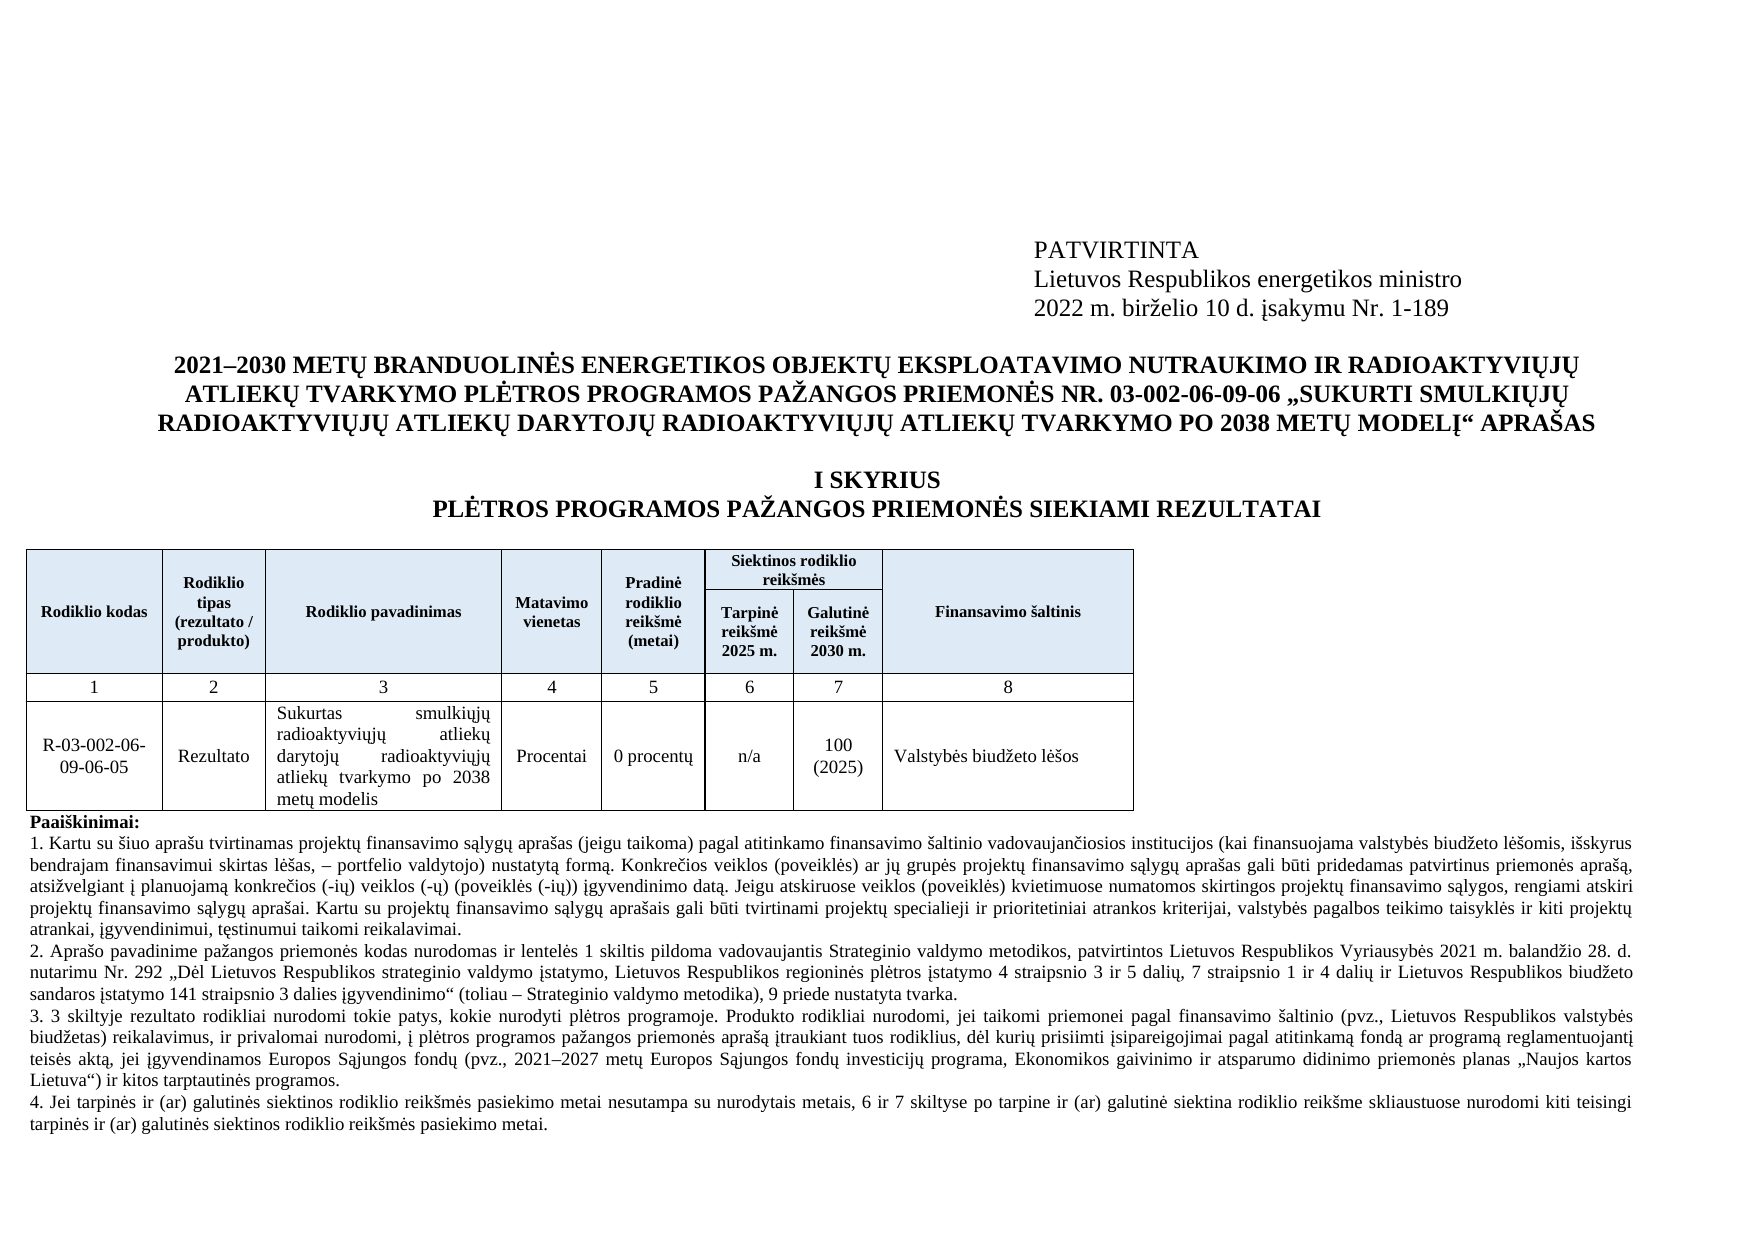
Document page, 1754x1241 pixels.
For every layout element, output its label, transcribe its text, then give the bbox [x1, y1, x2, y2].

table_header [118, 207, 619, 235]
table_header [620, 207, 1121, 235]
text 4. Jei tarpinės ir (ar) galutinės siektinos rodiklio reikšmės pasiekimo metai nesutampa su nurodytais metais, 6 ir 7 skiltyse po tarpine ir (ar) galutinė siektina rodiklio reikšme skliaustuose nurodomi kiti teisingi tarpinės ir (ar) galutinės siektinos rodiklio reikšmės pasiekimo metai. [29, 1091, 1636, 1134]
table_cell Valstybės biudžeto lėšos [883, 702, 1133, 809]
text 1. Kartu su šiuo aprašu tvirtinamas projektų finansavimo sąlygų aprašas (jeigu taikoma) pagal atitinkamo finansavimo šaltinio vadovaujančiosios institucijos (kai finansuojama valstybės biudžeto lėšomis, išskyrus bendrajam finansavimui skirtas lėšas, – portfelio valdytojo) nustatytą formą. Konkrečios veiklos (poveiklės) ar jų grupės projektų finansavimo sąlygų aprašas gali būti pridedamas patvirtinus priemonės aprašą, atsižvelgiant į planuojamą konkrečios (-ių) veiklos (-ų) (poveiklės (-ių)) įgyvendinimo datą. Jeigu atskiruose veiklos (poveiklės) kvietimuose numatomos skirtingos projektų finansavimo sąlygos, rengiami atskiri projektų finansavimo sąlygų aprašai. Kartu su projektų finansavimo sąlygų aprašais gali būti tvirtinami projektų specialieji ir prioritetiniai atrankos kriterijai, valstybės pagalbos teikimo taisyklės ir kiti projektų atrankai, įgyvendinimui, tęstinumui taikomi reikalavimai. [29, 832, 1636, 940]
table_cell 4 [502, 674, 601, 701]
table_cell Galutinė reikšmė 2030 m. [794, 590, 882, 673]
table_cell 0 procentų [602, 702, 704, 809]
text Paaiškinimai: [29, 811, 1636, 832]
table_cell Rezultato [163, 702, 265, 809]
table_cell 6 [706, 674, 793, 701]
text Lietuvos Respublikos energetikos ministro [118, 264, 1636, 293]
table_cell 5 [602, 674, 704, 701]
table_cell 7 [794, 674, 882, 701]
table_cell 2 [163, 674, 265, 701]
table_header Matavimo vienetas [502, 550, 601, 673]
table_header Rodiklio tipas (rezultato / produkto) [163, 550, 265, 673]
table_header Rodiklio pavadinimas [266, 550, 501, 673]
table_cell 1 [27, 674, 162, 701]
table_header Pradinė rodiklio reikšmė (metai) [602, 550, 704, 673]
table_cell Tarpinė reikšmė 2025 m. [706, 590, 793, 673]
text I SKYRIUS [118, 465, 1636, 494]
table_cell n/a [706, 702, 793, 809]
table_cell 3 [266, 674, 501, 701]
table_header Rodiklio kodas [27, 550, 162, 673]
text 2. Aprašo pavadinime pažangos priemonės kodas nurodomas ir lentelės 1 skiltis pildoma vadovaujantis Strateginio valdymo metodikos, patvirtintos Lietuvos Respublikos Vyriausybės 2021 m. balandžio 28. d. nutarimu Nr. 292 „Dėl Lietuvos Respublikos strateginio valdymo įstatymo, Lietuvos Respublikos regioninės plėtros įstatymo 4 straipsnio 3 ir 5 dalių, 7 straipsnio 1 ir 4 dalių ir Lietuvos Respublikos biudžeto sandaros įstatymo 141 straipsnio 3 dalies įgyvendinimo“ (toliau – Strateginio valdymo metodika), 9 priede nustatyta tvarka. [29, 940, 1636, 1004]
table_header Finansavimo šaltinis [883, 550, 1133, 673]
table_cell R-03-002-06-09-06-05 [27, 702, 162, 809]
text PLĖTROS PROGRAMOS PAŽANGOS PRIEMONĖS SIEKIAMI REZULTATAI [118, 494, 1636, 523]
table_cell 8 [883, 674, 1133, 701]
text 2022 m. birželio 10 d. įsakymu Nr. 1-189 [118, 293, 1636, 322]
table_cell Sukurtas smulkiųjų radioaktyviųjų atliekų darytojų radioaktyviųjų atliekų tvarkymo po 2038 metų modelis [266, 702, 501, 809]
table_cell Procentai [502, 702, 601, 809]
table_header Siektinos rodiklio reikšmės [706, 550, 882, 589]
text 3. 3 skiltyje rezultato rodikliai nurodomi tokie patys, kokie nurodyti plėtros programoje. Produkto rodikliai nurodomi, jei taikomi priemonei pagal finansavimo šaltinio (pvz., Lietuvos Respublikos valstybės biudžetas) reikalavimus, ir privalomai nurodomi, į plėtros programos pažangos priemonės aprašą įtraukiant tuos rodiklius, dėl kurių prisiimti įsipareigojimai pagal atitinkamą fondą ar programą reglamentuojantį teisės aktą, jei įgyvendinamos Europos Sąjungos fondų (pvz., 2021–2027 metų Europos Sąjungos fondų investicijų programa, Ekonomikos gaivinimo ir atsparumo didinimo priemonės planas „Naujos kartos Lietuva“) ir kitos tarptautinės programos. [29, 1004, 1636, 1091]
text 2021–2030 metų branduolinės energetikos objektų eksploatavimo nutraukimo ir radioaktyviųjų atliekų tvarkymo PLĖTROS PROGRAMOS PAŽANGOS PRIEMONĖS NR. 03-002-06-09-06 „SUKURTI SMULKIŲJŲ RADIOAKTYVIŲJŲ ATLIEKŲ DARYTOJŲ RADIOAKTYVIŲJŲ ATLIEKŲ TVARKYMO PO 2038 METŲ MODELĮ“ APRAŠAS [118, 350, 1636, 437]
table_cell 100 (2025) [794, 702, 882, 809]
text PATVIRTINTA [118, 235, 1636, 264]
